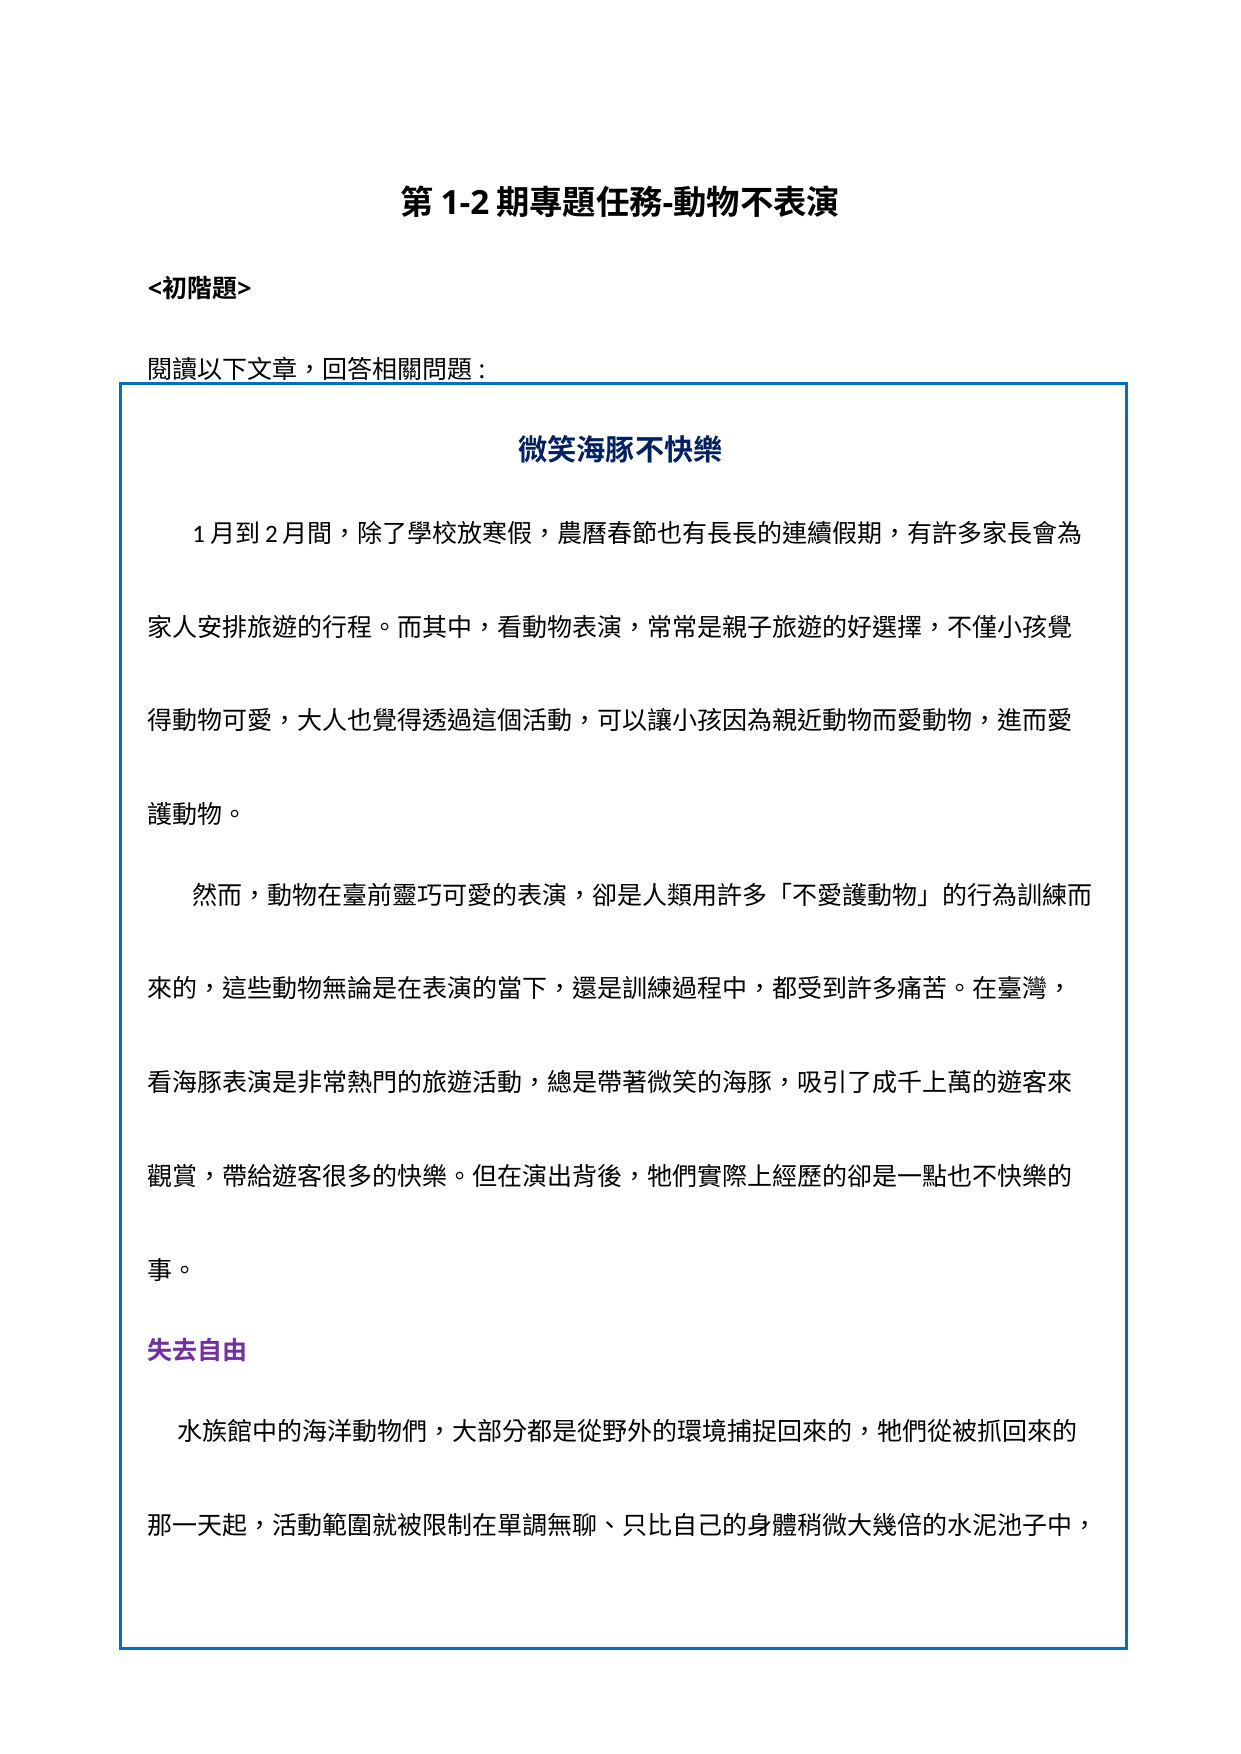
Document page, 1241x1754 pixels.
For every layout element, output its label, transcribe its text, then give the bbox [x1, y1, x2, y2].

text <初階題> [148, 245, 1092, 307]
text 失去自由 [148, 1307, 1092, 1370]
text 微笑海豚不快樂 [148, 406, 1092, 469]
text 然而，動物在臺前靈巧可愛的表演，卻是人類用許多「不愛護動物」的行為訓練而來的，這些動物無論是在表演的當下，還是訓練過程中，都受到許多痛苦。在臺灣，看海豚表演是非常熱門的旅遊活動，總是帶著微笑的海豚，吸引了成千上萬的遊客來觀賞，帶給遊客很多的快樂。但在演出背後，牠們實際上經歷的卻是一點也不快樂的事。 [148, 852, 1092, 1289]
text 閱讀以下文章，回答相關問題 : [148, 326, 1092, 382]
text 1月到2月間，除了學校放寒假，農曆春節也有長長的連續假期，有許多家長會為家人安排旅遊的行程。而其中，看動物表演，常常是親子旅遊的好選擇，不僅小孩覺得動物可愛，大人也覺得透過這個活動，可以讓小孩因為親近動物而愛動物，進而愛護動物。 [148, 490, 1092, 833]
text 第1-2期專題任務-動物不表演 [148, 158, 1092, 221]
text 水族館中的海洋動物們，大部分都是從野外的環境捕捉回來的，牠們從被抓回來的那一天起，活動範圍就被限制在單調無聊、只比自己的身體稍微大幾倍的水泥池子中，再也無法回到廣大的海洋。以野生瓶鼻海豚為例，牠們原本的生活範圍相當五個臺北市大小，潛水深度等同一座101大樓的高度，有豐富多樣的生態環境，沒有任何一個人工的水池，可以提供給牠們相同的生活環境。 [148, 1388, 1092, 1544]
